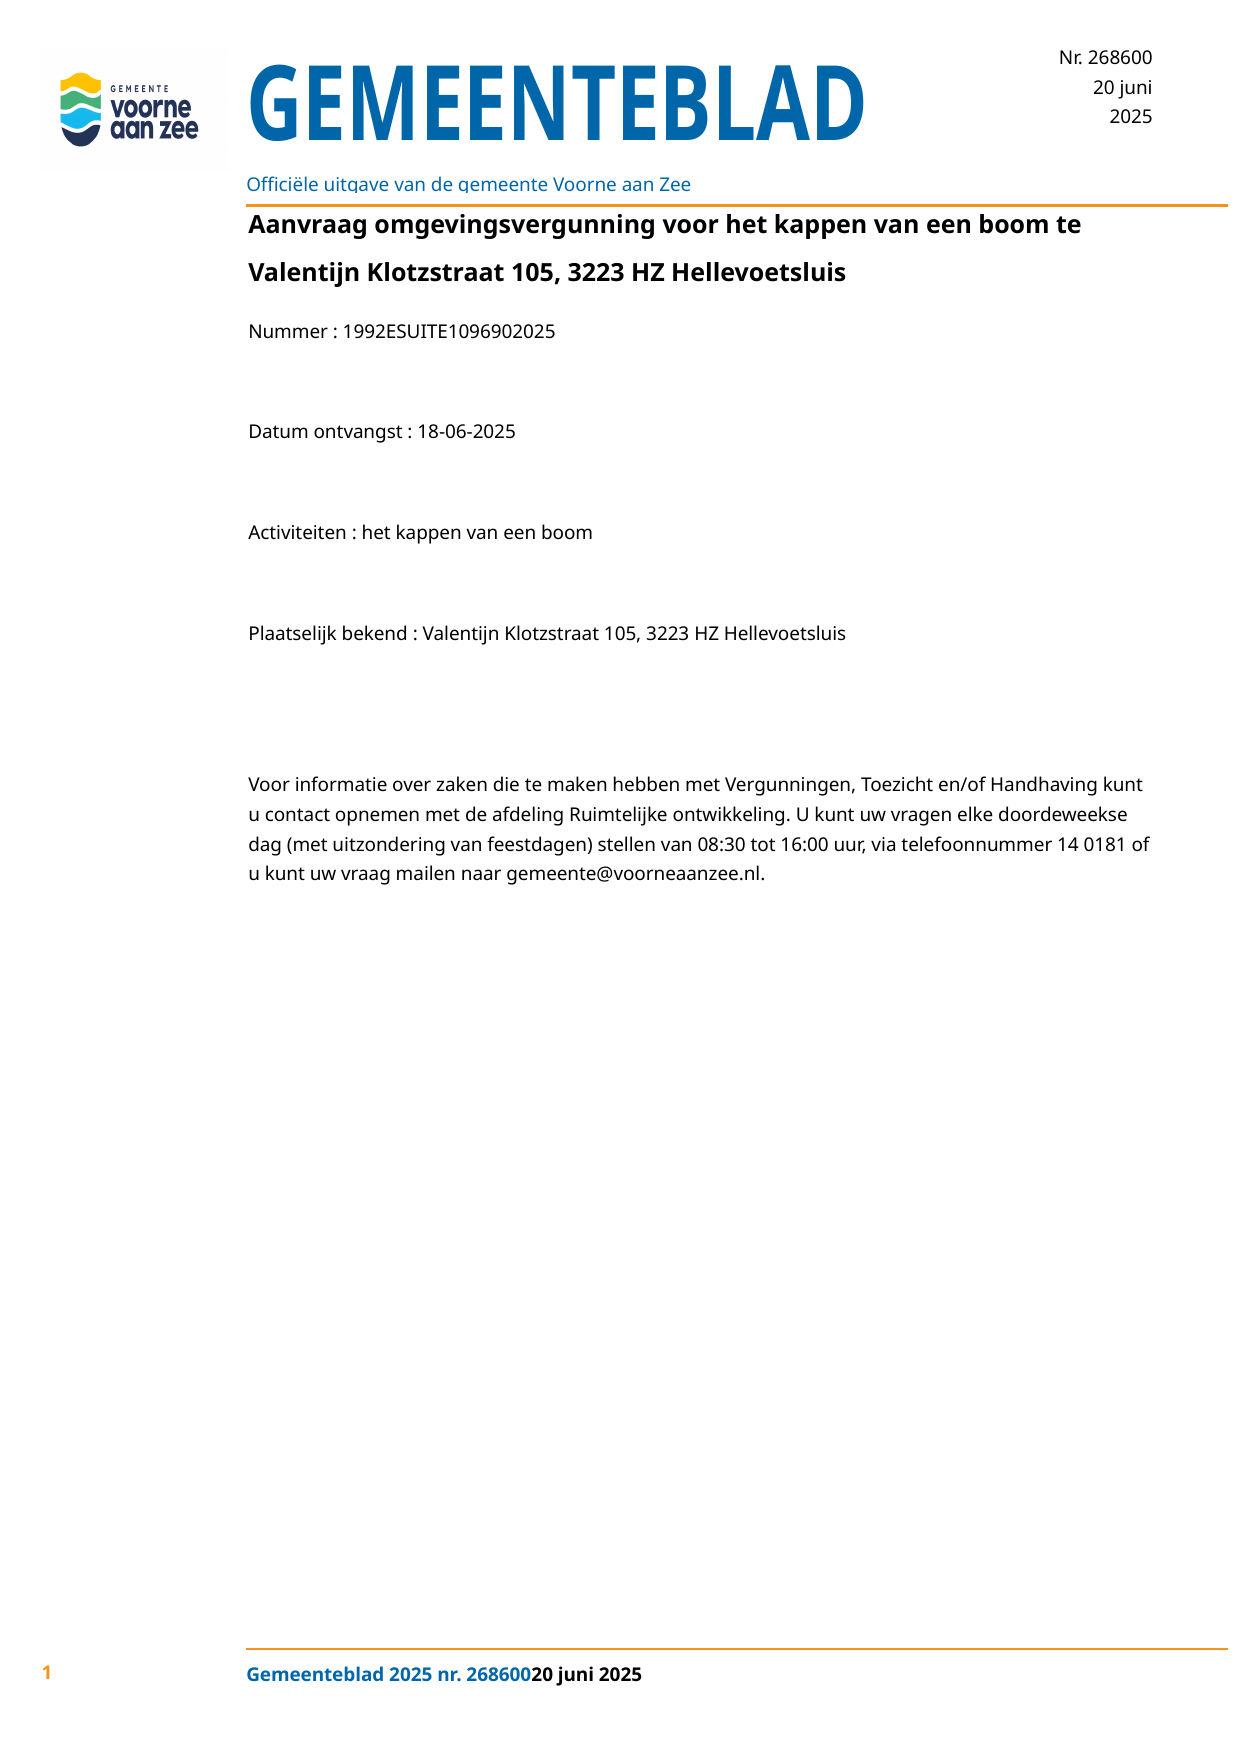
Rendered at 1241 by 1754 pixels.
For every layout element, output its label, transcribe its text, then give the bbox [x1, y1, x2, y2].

text Nummer : 1992ESUITE1096902025 [248, 318, 1152, 344]
text Datum ontvangst : 18-06-2025 [248, 419, 1152, 444]
text Activiteiten : het kappen van een boom [248, 519, 1152, 545]
text Plaatselijk bekend : Valentijn Klotzstraat 105, 3223 HZ Hellevoetsluis [248, 620, 1152, 646]
text Aanvraag omgevingsvergunning voor het kappen van een boom te Valentijn Klotzstraat 105, 3223 HZ Hellevoetsluis [248, 207, 1152, 288]
text Voor informatie over zaken die te maken hebben met Vergunningen, Toezicht en/of Handhaving kunt u contact opnemen met de afdeling Ruimtelijke ontwikkeling. U kunt uw vragen elke doordeweekse dag (met uitzondering van feestdagen) stellen van 08:30 tot 16:00 uur, via telefoonnummer 14 0181 of u kunt uw vraag mailen naar gemeente@voorneaanzee.nl. [248, 772, 1152, 886]
picture [41, 47, 231, 172]
